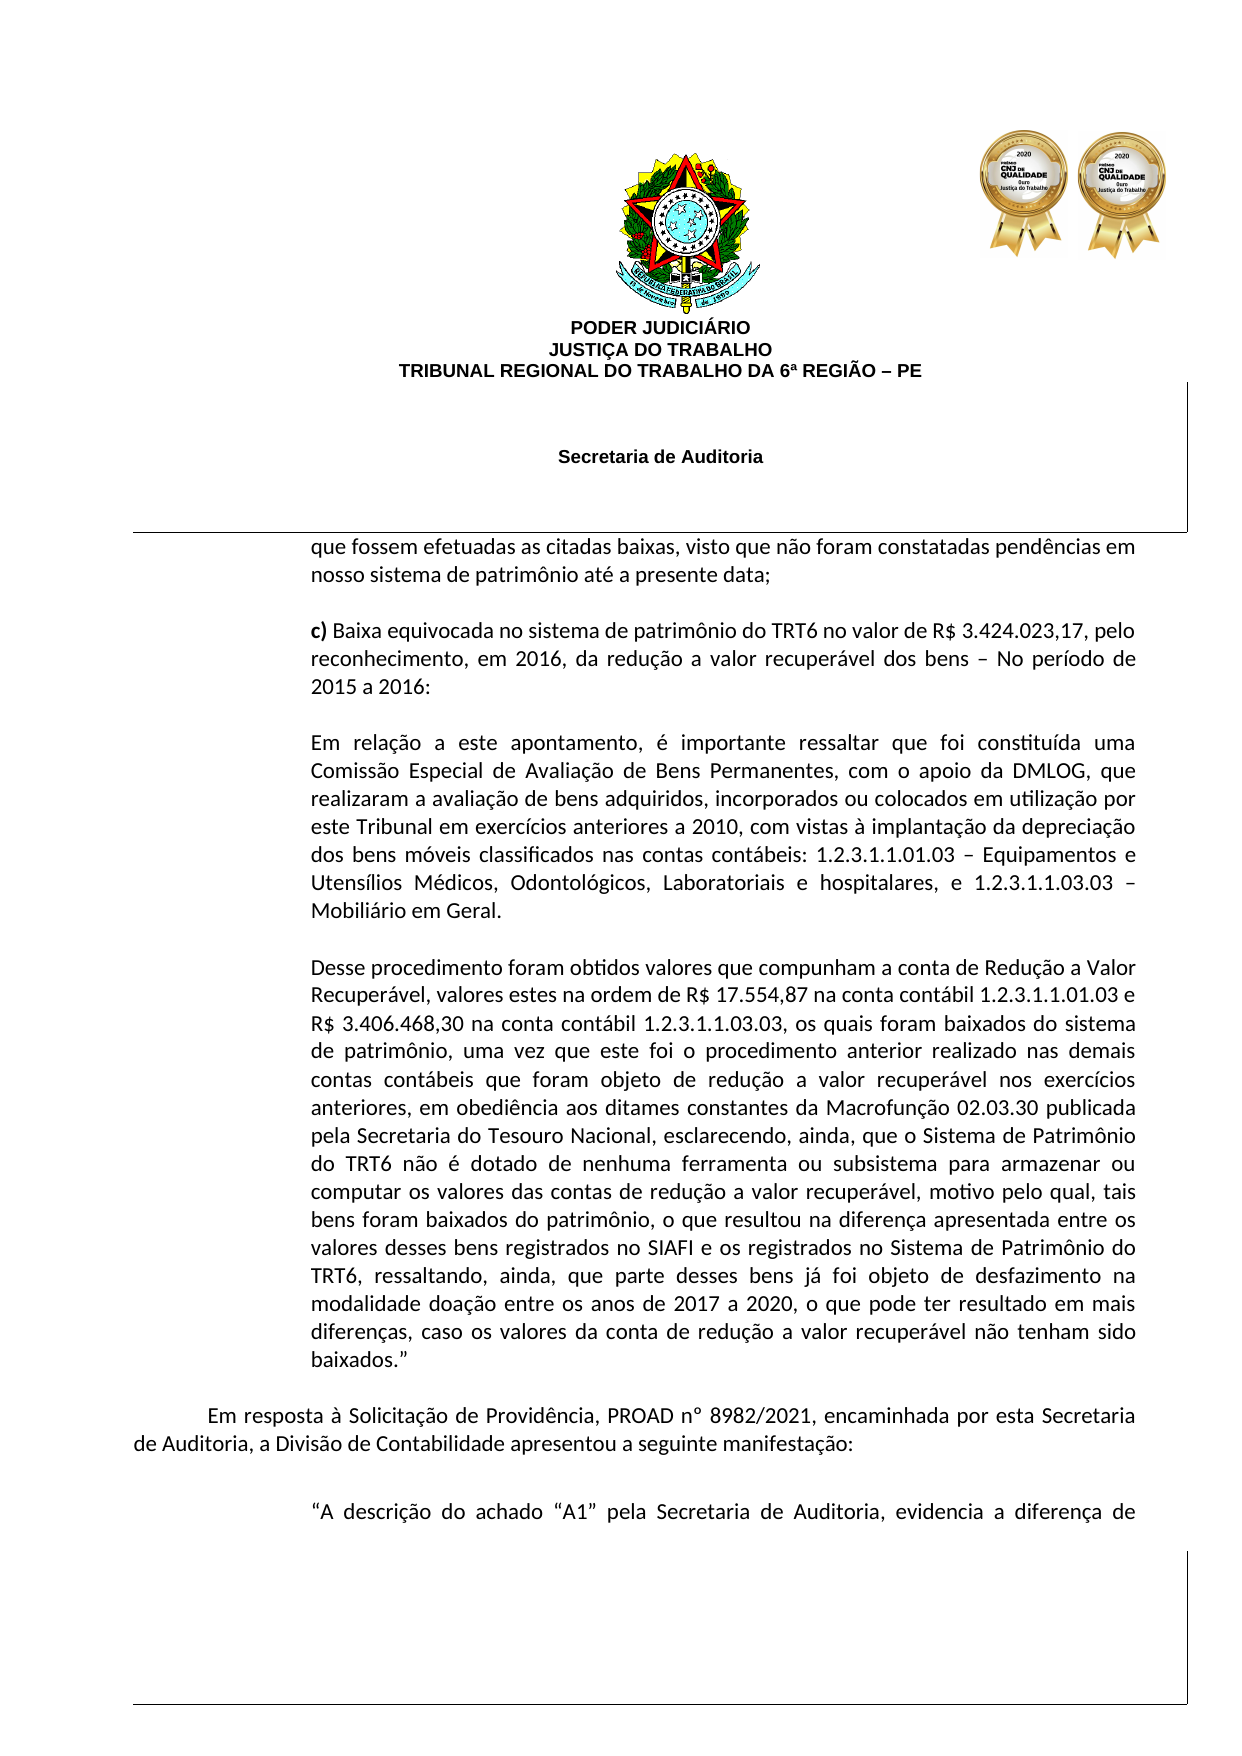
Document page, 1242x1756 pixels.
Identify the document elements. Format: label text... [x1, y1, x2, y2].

text c) Baixa equivocada no sistema de patrimônio do TRT6 no valor de R$ 3.424.023,17, pelo reconhecimento, em 2016, da redução a valor recuperável dos bens – No período de 2015 a 2016: [311, 616, 1137, 700]
text Em relação a este apontamento, é importante ressaltar que foi constituída uma Comissão Especial de Avaliação de Bens Permanentes, com o apoio da DMLOG, que realizaram a avaliação de bens adquiridos, incorporados ou colocados em utilização por este Tribunal em exercícios anteriores a 2010, com vistas à implantação da depreciação dos bens móveis classificados nas contas contábeis: 1.2.3.1.1.01.03 – Equipamentos e Utensílios Médicos, Odontológicos, Laboratoriais e hospitalares, e 1.2.3.1.1.03.03 – Mobiliário em Geral. [311, 728, 1137, 924]
text que fossem efetuadas as citadas baixas, visto que não foram constatadas pendências em nosso sistema de patrimônio até a presente data; [311, 532, 1137, 588]
text Em resposta à Solicitação de Providência, PROAD nº 8982/2021, encaminhada por esta Secretaria de Auditoria, a Divisão de Contabilidade apresentou a seguinte manifestação: [133, 1401, 1137, 1457]
text “A descrição do achado “A1” pela Secretaria de Auditoria, evidencia a diferença de [311, 1497, 1137, 1526]
text Desse procedimento foram obtidos valores que compunham a conta de Redução a Valor Recuperável, valores estes na ordem de R$ 17.554,87 na conta contábil 1.2.3.1.1.01.03 e R$ 3.406.468,30 na conta contábil 1.2.3.1.1.03.03, os quais foram baixados do sistema de patrimônio, uma vez que este foi o procedimento anterior realizado nas demais contas contábeis que foram objeto de redução a valor recuperável nos exercícios anteriores, em obediência aos ditames constantes da Macrofunção 02.03.30 publicada pela Secretaria do Tesouro Nacional, esclarecendo, ainda, que o Sistema de Patrimônio do TRT6 não é dotado de nenhuma ferramenta ou subsistema para armazenar ou computar os valores das contas de redução a valor recuperável, motivo pelo qual, tais bens foram baixados do patrimônio, o que resultou na diferença apresentada entre os valores desses bens registrados no SIAFI e os registrados no Sistema de Patrimônio do TRT6, ressaltando, ainda, que parte desses bens já foi objeto de desfazimento na modalidade doação entre os anos de 2017 a 2020, o que pode ter resultado em mais diferenças, caso os valores da conta de redução a valor recuperável não tenham sido baixados.” [311, 953, 1137, 1373]
